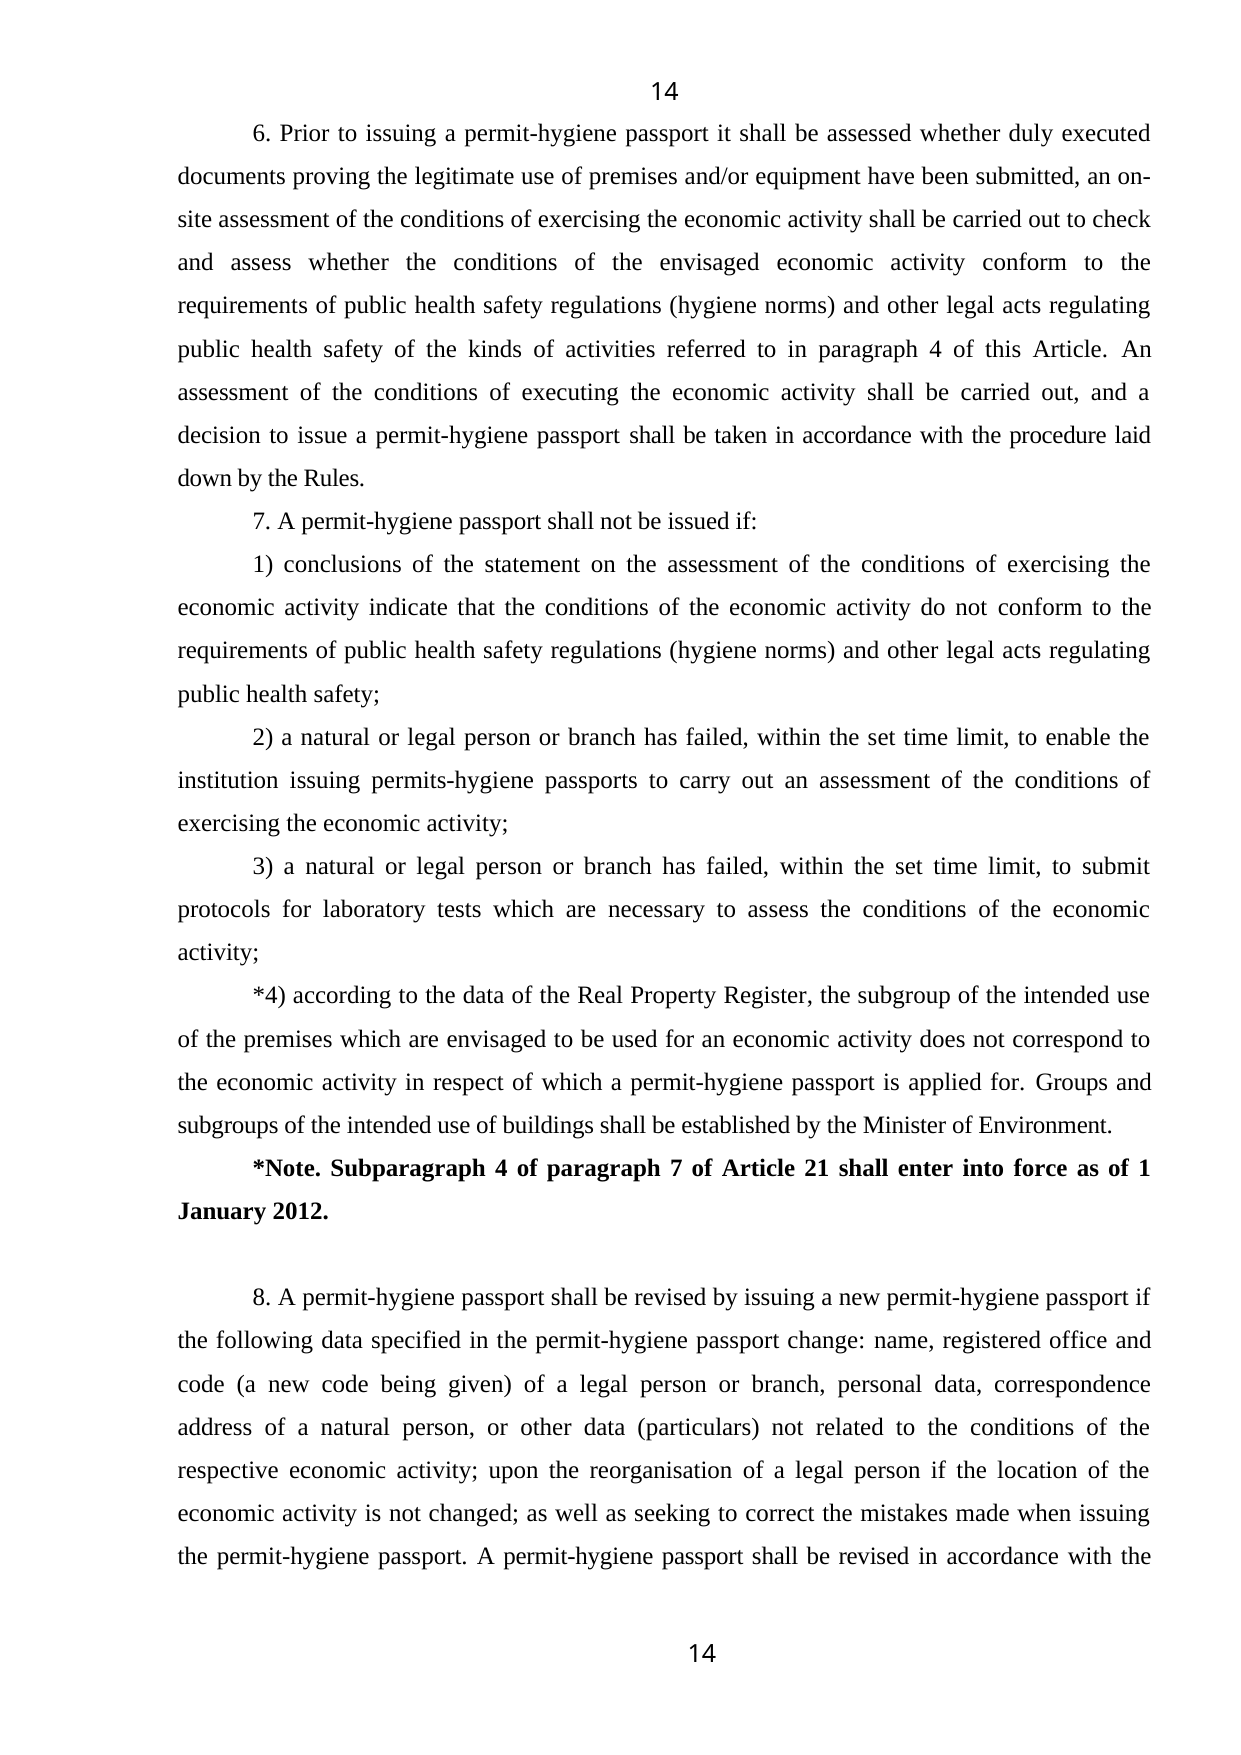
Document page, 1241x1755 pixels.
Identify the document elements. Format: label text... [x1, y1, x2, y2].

text *4) according to the data of the Real Property Register, the subgroup of the intended use of the premises which are envisaged to be used for an economic activity does not correspond to the economic activity in respect of which a permit-hygiene passport is applied for. Groups and subgroups of the intended use of buildings shall be established by the Minister of Environment. [177, 981, 1152, 1139]
text 3) a natural or legal person or branch has failed, within the set time limit, to submit protocols for laboratory tests which are necessary to assess the conditions of the economic activity; [177, 851, 1152, 966]
text 6. Prior to issuing a permit-hygiene passport it shall be assessed whether duly executed documents proving the legitimate use of premises and/or equipment have been submitted, an on-site assessment of the conditions of exercising the economic activity shall be carried out to check and assess whether the conditions of the envisaged economic activity conform to the requirements of public health safety regulations (hygiene norms) and other legal acts regulating public health safety of the kinds of activities referred to in paragraph 4 of this Article. An assessment of the conditions of executing the economic activity shall be carried out, and a decision to issue a permit-hygiene passport shall be taken in accordance with the procedure laid down by the Rules. [177, 118, 1152, 492]
text 8. A permit-hygiene passport shall be revised by issuing a new permit-hygiene passport if the following data specified in the permit-hygiene passport change: name, registered office and code (a new code being given) of a legal person or branch, personal data, correspondence address of a natural person, or other data (particulars) not related to the conditions of the respective economic activity; upon the reorganisation of a legal person if the location of the economic activity is not changed; as well as seeking to correct the mistakes made when issuing the permit-hygiene passport. A permit-hygiene passport shall be revised in accordance with the [177, 1282, 1152, 1570]
text 2) a natural or legal person or branch has failed, within the set time limit, to enable the institution issuing permits-hygiene passports to carry out an assessment of the conditions of exercising the economic activity; [177, 722, 1152, 837]
text 7. A permit-hygiene passport shall not be issued if: [177, 506, 1152, 535]
text *Note. Subparagraph 4 of paragraph 7 of Article 21 shall enter into force as of 1 January 2012. [177, 1153, 1152, 1225]
text 1) conclusions of the statement on the assessment of the conditions of exercising the economic activity indicate that the conditions of the economic activity do not conform to the requirements of public health safety regulations (hygiene norms) and other legal acts regulating public health safety; [177, 549, 1152, 707]
